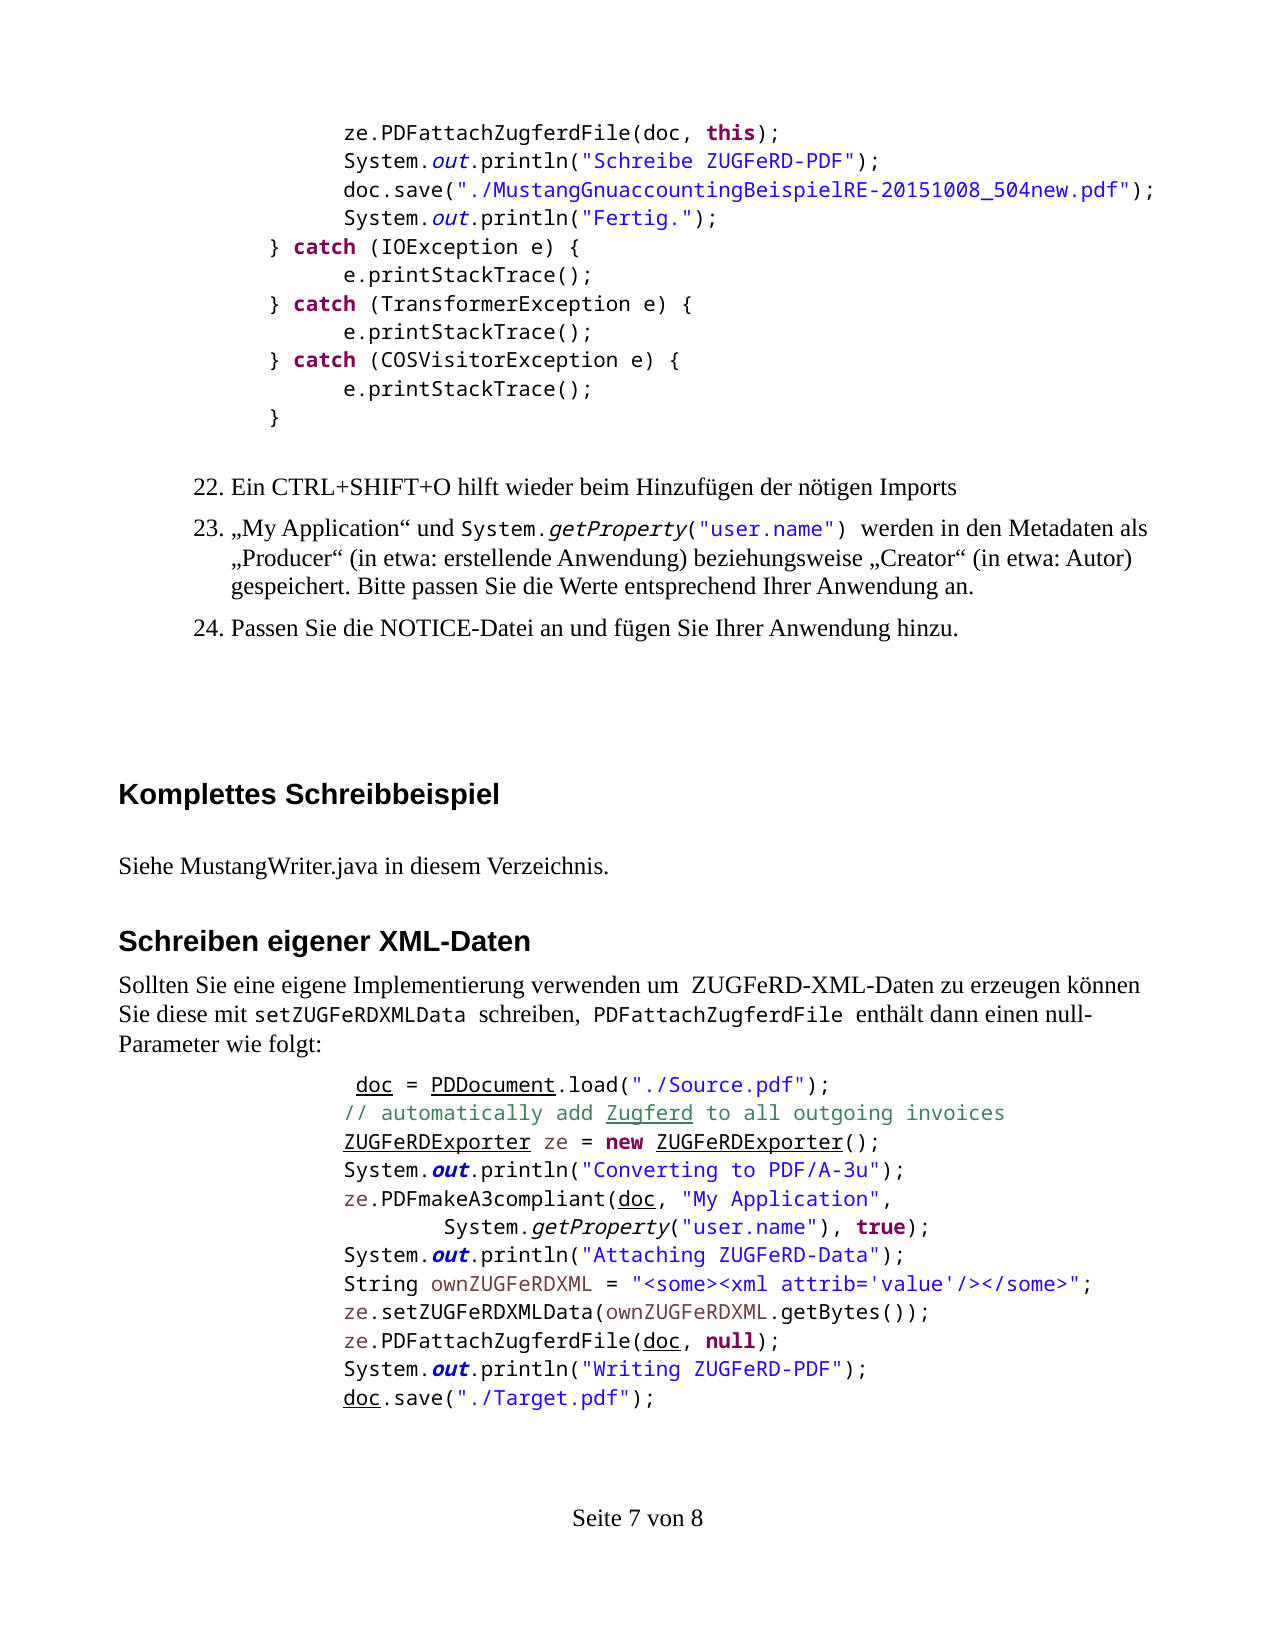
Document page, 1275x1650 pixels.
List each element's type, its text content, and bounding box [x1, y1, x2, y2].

text ze.PDFmakeA3compliant(doc, "My Application", [118, 1184, 1157, 1212]
text System.out.println("Writing ZUGFeRD-PDF"); [118, 1354, 1157, 1383]
text } catch (COSVisitorException e) { [118, 346, 1157, 374]
text System.getProperty("user.name"), true); [118, 1212, 1157, 1241]
list Passen Sie die NOTICE-Datei an und fügen Sie Ihrer Anwendung hinzu. [193, 613, 1157, 641]
subtitle Schreiben eigener XML-Daten [118, 924, 1157, 958]
text } catch (IOException e) { [118, 232, 1157, 260]
text ze.setZUGFeRDXMLData(ownZUGFeRDXML.getBytes()); [118, 1297, 1157, 1326]
text e.printStackTrace(); [118, 260, 1157, 289]
text ze.PDFattachZugferdFile(doc, null); [118, 1326, 1157, 1354]
text doc.save("./Target.pdf"); [118, 1383, 1157, 1411]
text doc = PDDocument.load("./Source.pdf"); [118, 1070, 1157, 1098]
text ze.PDFattachZugferdFile(doc, this); [118, 118, 1157, 147]
subtitle Komplettes Schreibbeispiel [118, 777, 1157, 810]
text System.out.println("Converting to PDF/A-3u"); [118, 1155, 1157, 1184]
text System.out.println("Schreibe ZUGFeRD-PDF"); [118, 147, 1157, 175]
text System.out.println("Attaching ZUGFeRD-Data"); [118, 1241, 1157, 1269]
text Siehe MustangWriter.java in diesem Verzeichnis. [118, 851, 1157, 880]
list „My Application“ und System.getProperty("user.name") werden in den Metadaten als „Producer“ (in etwa: erstellende Anwendung) beziehungsweise „Creator“ (in etwa: Autor) gespeichert. Bitte passen Sie die Werte entsprechend Ihrer Anwendung an. [193, 513, 1157, 600]
list Ein CTRL+SHIFT+O hilft wieder beim Hinzufügen der nötigen Imports [193, 472, 1157, 501]
text System.out.println("Fertig."); [118, 203, 1157, 232]
text String ownZUGFeRDXML = "<some><xml attrib='value'/></some>"; [118, 1269, 1157, 1297]
text // automatically add Zugferd to all outgoing invoices [118, 1098, 1157, 1127]
text Sollten Sie eine eigene Implementierung verwenden um ZUGFeRD-XML-Daten zu erzeugen können Sie diese mit setZUGFeRDXMLData schreiben, PDFattachZugferdFile enthält dann einen null-Parameter wie folgt: [118, 970, 1157, 1057]
text e.printStackTrace(); [118, 374, 1157, 402]
text doc.save("./MustangGnuaccountingBeispielRE-20151008_504new.pdf"); [118, 175, 1157, 203]
text ZUGFeRDExporter ze = new ZUGFeRDExporter(); [118, 1127, 1157, 1155]
text } [118, 402, 1157, 431]
text e.printStackTrace(); [118, 317, 1157, 346]
text } catch (TransformerException e) { [118, 289, 1157, 317]
